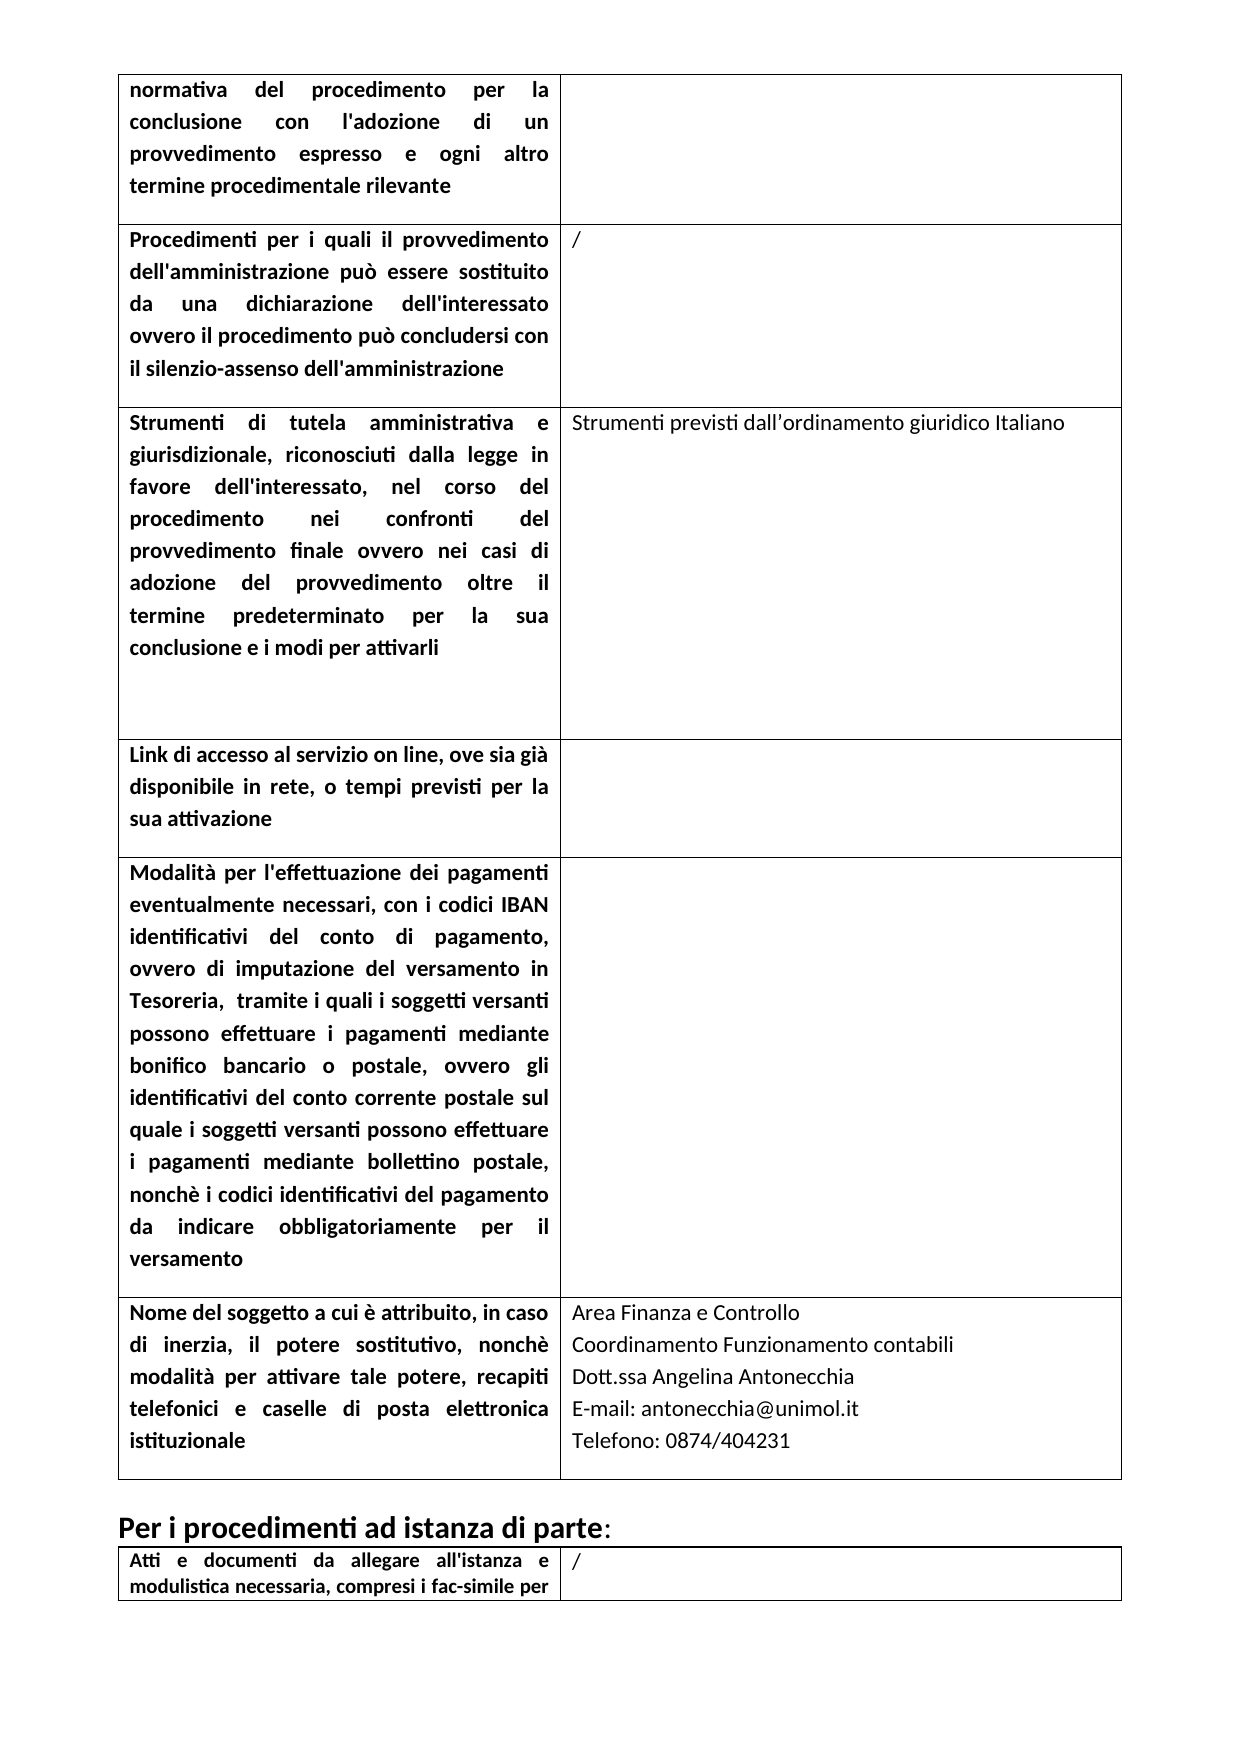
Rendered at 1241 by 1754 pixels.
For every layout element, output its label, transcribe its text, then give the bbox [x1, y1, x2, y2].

table_header Atti e documenti da allegare all'istanza e modulistica necessaria, compresi i fac-simile per [119, 1548, 560, 1600]
table_cell [561, 740, 1121, 857]
table_cell Link di accesso al servizio on line, ove sia già disponibile in rete, o tempi previsti per la sua attivazione [119, 740, 560, 857]
table_cell [561, 858, 1121, 1297]
table_cell normativa del procedimento per la conclusione con l'adozione di un provvedimento espresso e ogni altro termine procedimentale rilevante [119, 75, 560, 224]
table_cell [561, 75, 1121, 224]
table_header / [561, 1548, 1121, 1600]
table_cell Strumenti previsti dall’ordinamento giuridico Italiano [561, 408, 1121, 739]
text Per i procedimenti ad istanza di parte: [118, 1508, 1122, 1546]
table_cell Procedimenti per i quali il provvedimento dell'amministrazione può essere sostituito da una dichiarazione dell'interessato ovvero il procedimento può concludersi con il silenzio-assenso dell'amministrazione [119, 225, 560, 407]
table_cell Area Finanza e Controllo Coordinamento Funzionamento contabili Dott.ssa Angelina Antonecchia E-mail: antonecchia@unimol.it Telefono: 0874/404231 [561, 1298, 1121, 1479]
table_cell Nome del soggetto a cui è attribuito, in caso di inerzia, il potere sostitutivo, nonchè modalità per attivare tale potere, recapiti telefonici e caselle di posta elettronica istituzionale [119, 1298, 560, 1479]
table_cell / [561, 225, 1121, 407]
table_cell Modalità per l'effettuazione dei pagamenti eventualmente necessari, con i codici IBAN identificativi del conto di pagamento, ovvero di imputazione del versamento in Tesoreria, tramite i quali i soggetti versanti possono effettuare i pagamenti mediante bonifico bancario o postale, ovvero gli identificativi del conto corrente postale sul quale i soggetti versanti possono effettuare i pagamenti mediante bollettino postale, nonchè i codici identificativi del pagamento da indicare obbligatoriamente per il versamento [119, 858, 560, 1297]
table_cell Strumenti di tutela amministrativa e giurisdizionale, riconosciuti dalla legge in favore dell'interessato, nel corso del procedimento nei confronti del provvedimento finale ovvero nei casi di adozione del provvedimento oltre il termine predeterminato per la sua conclusione e i modi per attivarli [119, 408, 560, 739]
